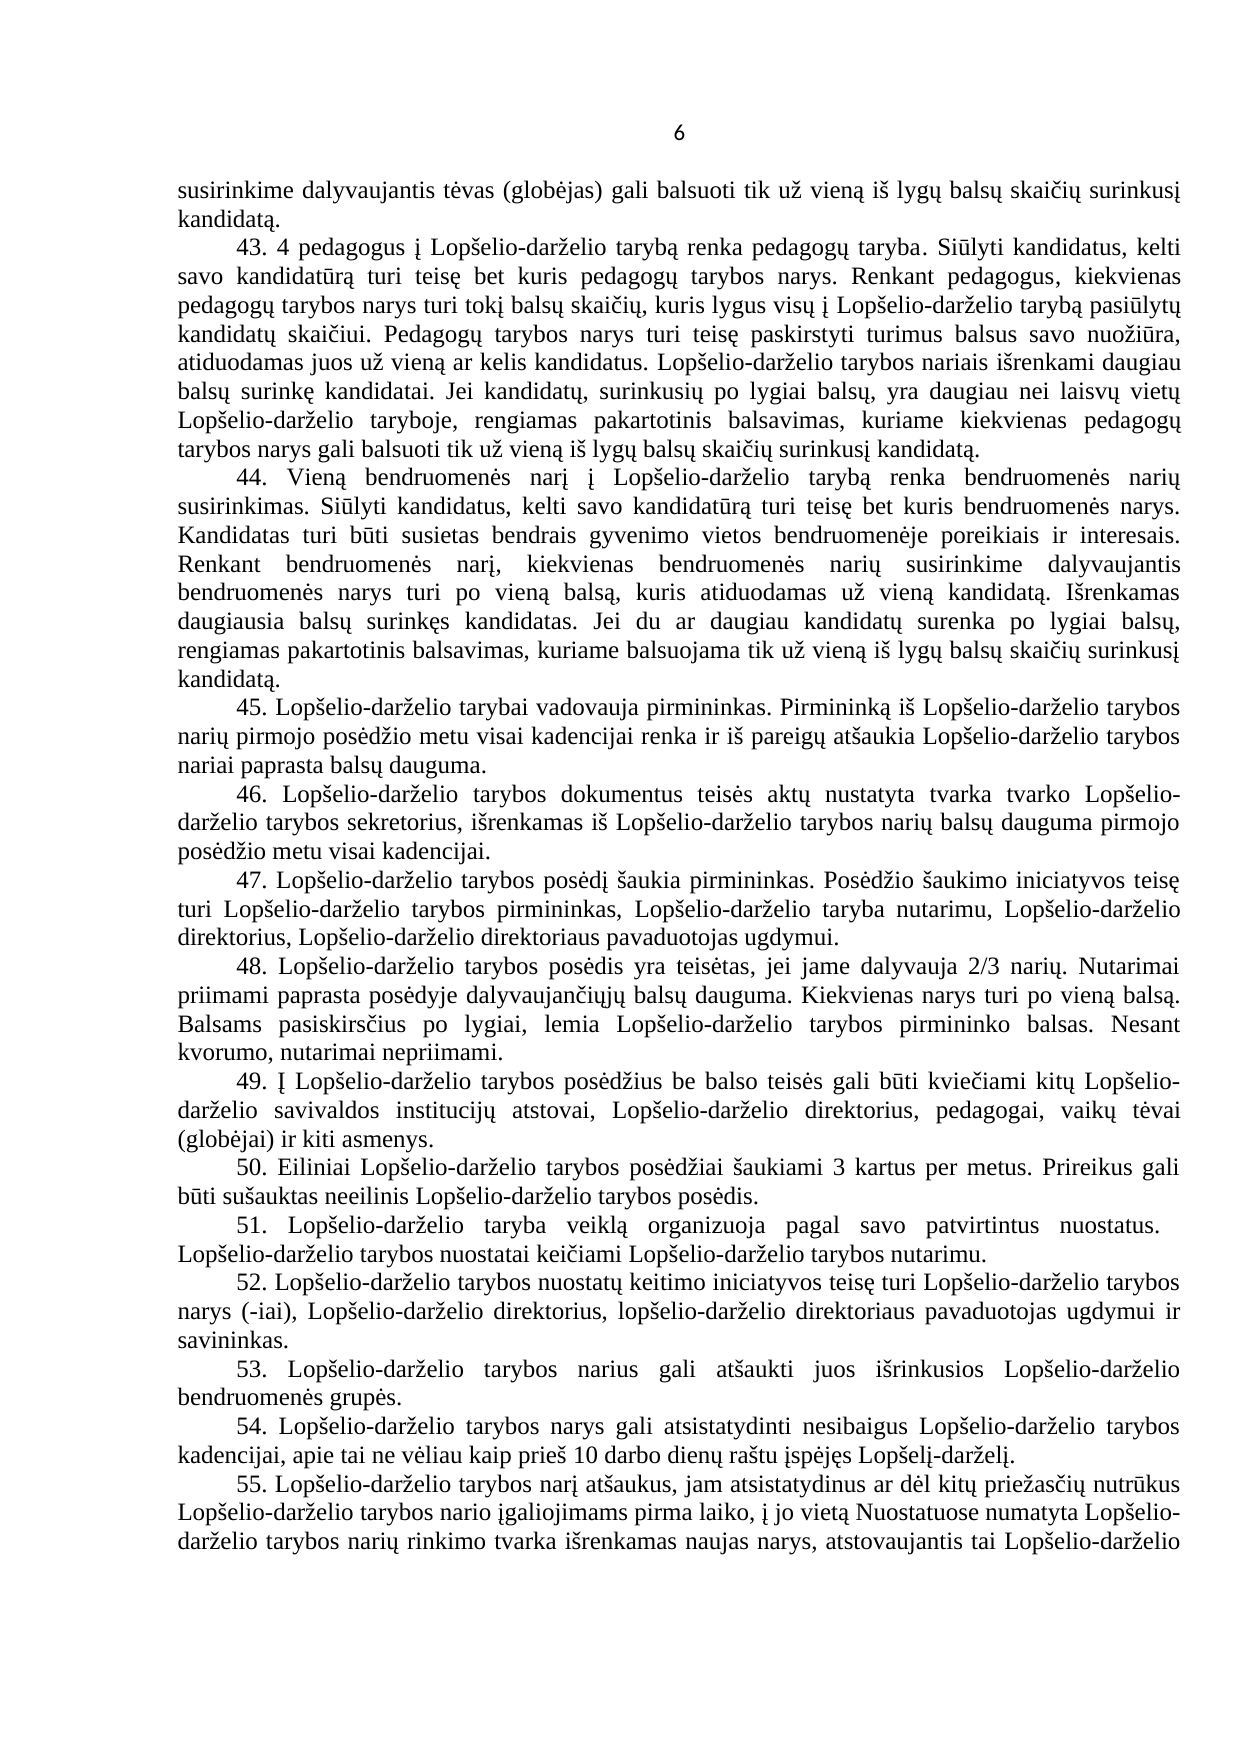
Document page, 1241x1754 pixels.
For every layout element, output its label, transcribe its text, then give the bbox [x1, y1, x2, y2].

text susirinkime dalyvaujantis tėvas (globėjas) gali balsuoti tik už vieną iš lygų balsų skaičių surinkusį kandidatą. [177, 175, 1181, 232]
text 46. Lopšelio-darželio tarybos dokumentus teisės aktų nustatyta tvarka tvarko Lopšelio-darželio tarybos sekretorius, išrenkamas iš Lopšelio-darželio tarybos narių balsų dauguma pirmojo posėdžio metu visai kadencijai. [177, 779, 1181, 865]
text 50. Eiliniai Lopšelio-darželio tarybos posėdžiai šaukiami 3 kartus per metus. Prireikus gali būti sušauktas neeilinis Lopšelio-darželio tarybos posėdis. [177, 1152, 1181, 1210]
text 45. Lopšelio-darželio tarybai vadovauja pirmininkas. Pirmininką iš Lopšelio-darželio tarybos narių pirmojo posėdžio metu visai kadencijai renka ir iš pareigų atšaukia Lopšelio-darželio tarybos nariai paprasta balsų dauguma. [177, 692, 1181, 779]
text 49. Į Lopšelio-darželio tarybos posėdžius be balso teisės gali būti kviečiami kitų Lopšelio-darželio savivaldos institucijų atstovai, Lopšelio-darželio direktorius, pedagogai, vaikų tėvai (globėjai) ir kiti asmenys. [177, 1066, 1181, 1152]
text 54. Lopšelio-darželio tarybos narys gali atsistatydinti nesibaigus Lopšelio-darželio tarybos kadencijai, apie tai ne vėliau kaip prieš 10 darbo dienų raštu įspėjęs Lopšelį-darželį. [177, 1411, 1181, 1469]
text 48. Lopšelio-darželio tarybos posėdis yra teisėtas, jei jame dalyvauja 2/3 narių. Nutarimai priimami paprasta posėdyje dalyvaujančiųjų balsų dauguma. Kiekvienas narys turi po vieną balsą. Balsams pasiskirsčius po lygiai, lemia Lopšelio-darželio tarybos pirmininko balsas. Nesant kvorumo, nutarimai nepriimami. [177, 951, 1181, 1066]
text 44. Vieną bendruomenės narį į Lopšelio-darželio tarybą renka bendruomenės narių susirinkimas. Siūlyti kandidatus, kelti savo kandidatūrą turi teisę bet kuris bendruomenės narys. Kandidatas turi būti susietas bendrais gyvenimo vietos bendruomenėje poreikiais ir interesais. Renkant bendruomenės narį, kiekvienas bendruomenės narių susirinkime dalyvaujantis bendruomenės narys turi po vieną balsą, kuris atiduodamas už vieną kandidatą. Išrenkamas daugiausia balsų surinkęs kandidatas. Jei du ar daugiau kandidatų surenka po lygiai balsų, rengiamas pakartotinis balsavimas, kuriame balsuojama tik už vieną iš lygų balsų skaičių surinkusį kandidatą. [177, 462, 1181, 692]
text 51. Lopšelio-darželio taryba veiklą organizuoja pagal savo patvirtintus nuostatus. Lopšelio-darželio tarybos nuostatai keičiami Lopšelio-darželio tarybos nutarimu. [177, 1210, 1181, 1267]
text 47. Lopšelio-darželio tarybos posėdį šaukia pirmininkas. Posėdžio šaukimo iniciatyvos teisę turi Lopšelio-darželio tarybos pirmininkas, Lopšelio-darželio taryba nutarimu, Lopšelio-darželio direktorius, Lopšelio-darželio direktoriaus pavaduotojas ugdymui. [177, 865, 1181, 951]
text 43. 4 pedagogus į Lopšelio-darželio tarybą renka pedagogų taryba. Siūlyti kandidatus, kelti savo kandidatūrą turi teisę bet kuris pedagogų tarybos narys. Renkant pedagogus, kiekvienas pedagogų tarybos narys turi tokį balsų skaičių, kuris lygus visų į Lopšelio-darželio tarybą pasiūlytų kandidatų skaičiui. Pedagogų tarybos narys turi teisę paskirstyti turimus balsus savo nuožiūra, atiduodamas juos už vieną ar kelis kandidatus. Lopšelio-darželio tarybos nariais išrenkami daugiau balsų surinkę kandidatai. Jei kandidatų, surinkusių po lygiai balsų, yra daugiau nei laisvų vietų Lopšelio-darželio taryboje, rengiamas pakartotinis balsavimas, kuriame kiekvienas pedagogų tarybos narys gali balsuoti tik už vieną iš lygų balsų skaičių surinkusį kandidatą. [177, 232, 1181, 462]
text 55. Lopšelio-darželio tarybos narį atšaukus, jam atsistatydinus ar dėl kitų priežasčių nutrūkus Lopšelio-darželio tarybos nario įgaliojimams pirma laiko, į jo vietą Nuostatuose numatyta Lopšelio-darželio tarybos narių rinkimo tvarka išrenkamas naujas narys, atstovaujantis tai Lopšelio-darželio [177, 1469, 1181, 1555]
text 52. Lopšelio-darželio tarybos nuostatų keitimo iniciatyvos teisę turi Lopšelio-darželio tarybos narys (-iai), Lopšelio-darželio direktorius, lopšelio-darželio direktoriaus pavaduotojas ugdymui ir savininkas. [177, 1267, 1181, 1354]
text 53. Lopšelio-darželio tarybos narius gali atšaukti juos išrinkusios Lopšelio-darželio bendruomenės grupės. [177, 1354, 1181, 1411]
